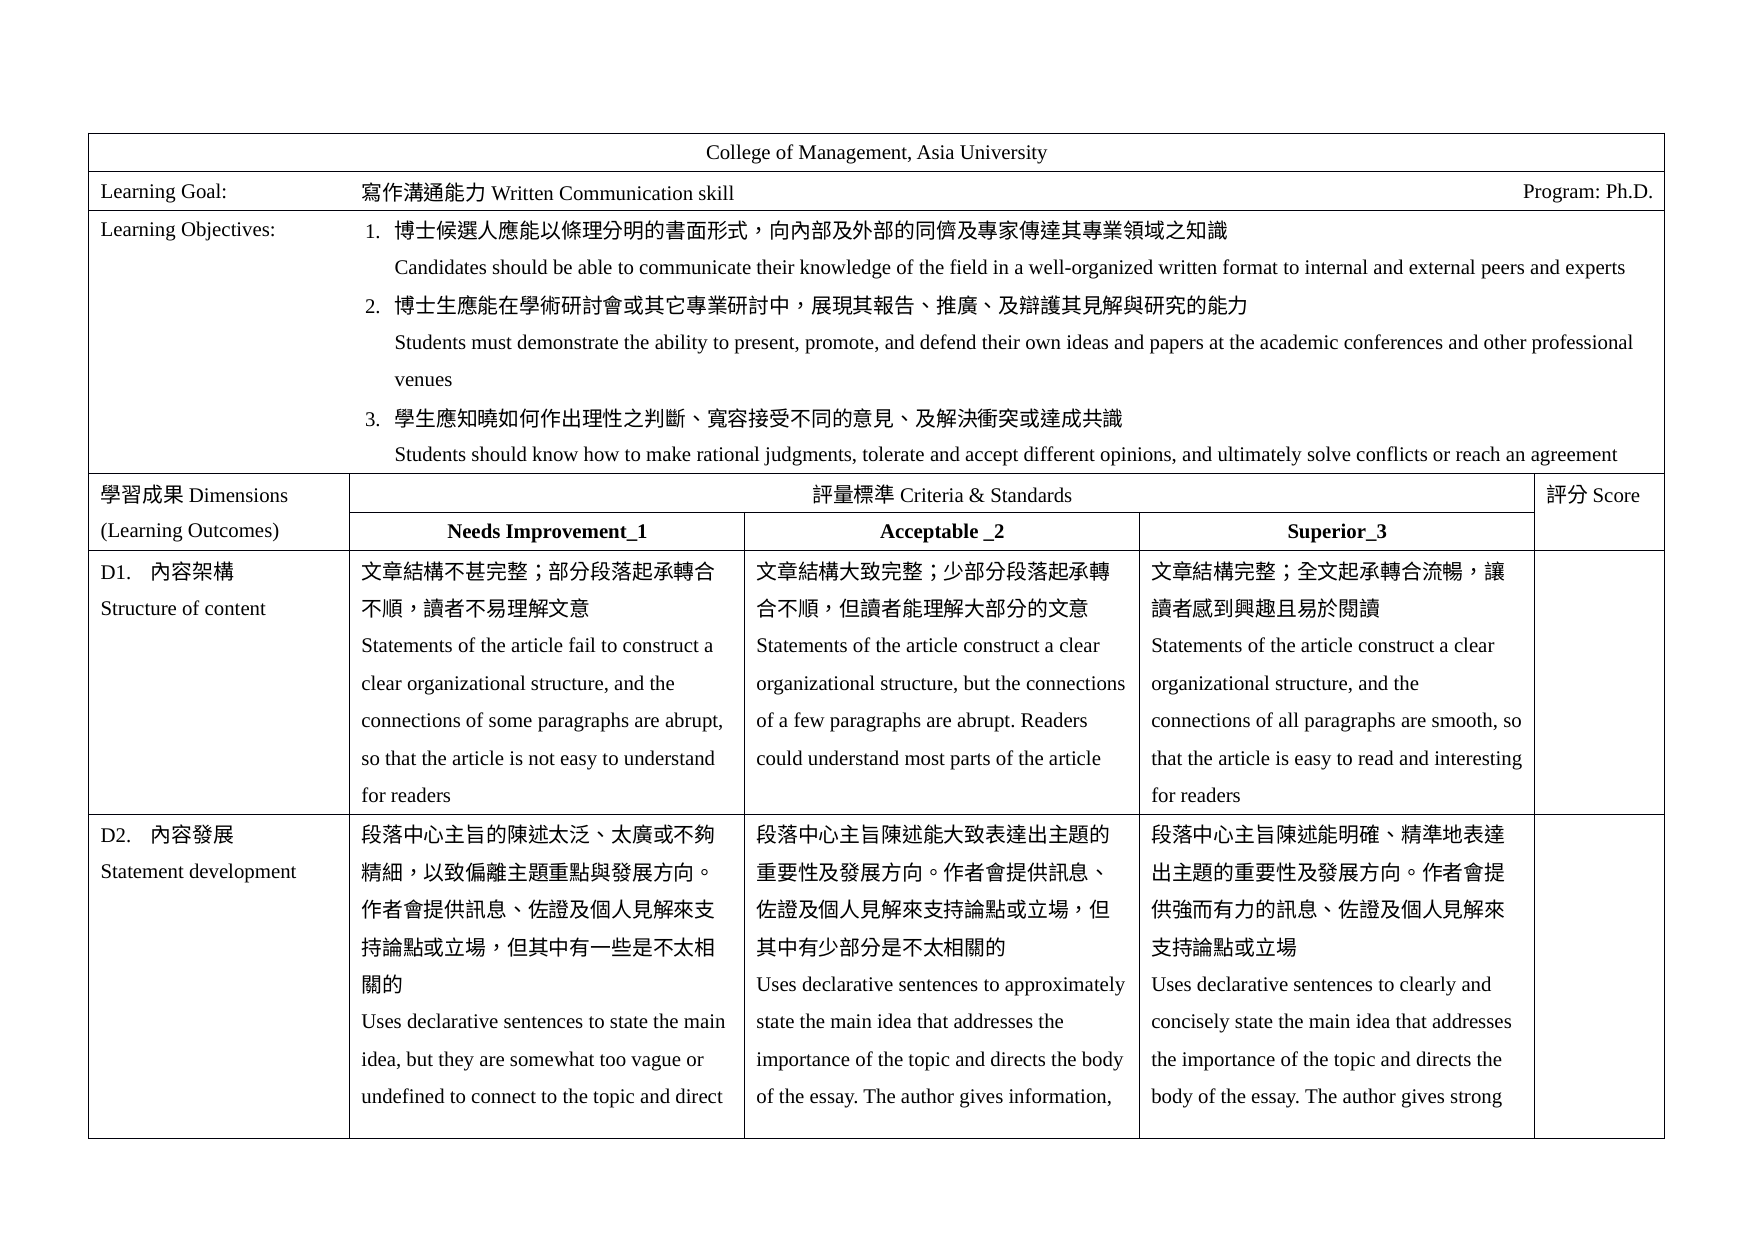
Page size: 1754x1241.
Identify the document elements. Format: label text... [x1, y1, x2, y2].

table_cell 內容架構 Structure of content [89, 551, 349, 814]
table_cell 文章結構大致完整；少部分段落起承轉合不順，但讀者能理解大部分的文意 Statements of the article construct a clear organizational structure, but the connections of a few paragraphs are abrupt. Readers could understand most parts of the article [745, 551, 1139, 814]
table_cell [1535, 815, 1664, 1138]
table_cell Learning Objectives: [89, 211, 349, 473]
table_cell Superior_3 [1140, 513, 1534, 550]
table_cell Learning Goal: [89, 172, 349, 210]
table_cell Needs Improvement_1 [350, 513, 744, 550]
table_cell 內容發展 Statement development [89, 815, 349, 1138]
table_cell 博士候選人應能以條理分明的書面形式，向內部及外部的同儕及專家傳達其專業領域之知識 Candidates should be able to communicate their knowledge of the field in a well-organized written format to internal and external peers and experts 博士生應能在學術研討會或其它專業研討中，展現其報告、推廣、及辯護其見解與研究的能力 Students must demonstrate the ability to present, promote, and defend their own ideas and papers at the academic conferences and other professional venues 學生應知曉如何作出理性之判斷、寬容接受不同的意見、及解決衝突或達成共識 Students should know how to make rational judgments, tolerate and accept different opinions, and ultimately solve conflicts or reach an agreement [350, 211, 1664, 473]
table_header College of Management, Asia University [89, 134, 1664, 171]
table_cell [1535, 551, 1664, 814]
table_cell Acceptable _2 [745, 513, 1139, 550]
table_cell 評分 Score [1535, 474, 1664, 550]
table_cell 學習成果 Dimensions (Learning Outcomes) [89, 474, 349, 550]
table_cell 評量標準 Criteria & Standards [350, 474, 1534, 512]
table_cell 寫作溝通能力 Written Communication skill [350, 172, 1402, 210]
table_cell 段落中心主旨陳述能大致表達出主題的重要性及發展方向。作者會提供訊息、佐證及個人見解來支持論點或立場，但其中有少部分是不太相關的 Uses declarative sentences to approximately state the main idea that addresses the importance of the topic and directs the body of the essay. The author gives information, [745, 815, 1139, 1138]
table_cell 段落中心主旨的陳述太泛、太廣或不夠精細，以致偏離主題重點與發展方向。作者會提供訊息、佐證及個人見解來支持論點或立場，但其中有一些是不太相關的 Uses declarative sentences to state the main idea, but they are somewhat too vague or undefined to connect to the topic and direct [350, 815, 744, 1138]
table_cell 段落中心主旨陳述能明確、精準地表達出主題的重要性及發展方向。作者會提供強而有力的訊息、佐證及個人見解來支持論點或立場 Uses declarative sentences to clearly and concisely state the main idea that addresses the importance of the topic and directs the body of the essay. The author gives strong [1140, 815, 1534, 1138]
table_cell Program: Ph.D. [1403, 172, 1664, 210]
table_cell 文章結構完整；全文起承轉合流暢，讓讀者感到興趣且易於閱讀 Statements of the article construct a clear organizational structure, and the connections of all paragraphs are smooth, so that the article is easy to read and interesting for readers [1140, 551, 1534, 814]
table_cell 文章結構不甚完整；部分段落起承轉合不順，讀者不易理解文意 Statements of the article fail to construct a clear organizational structure, and the connections of some paragraphs are abrupt, so that the article is not easy to understand for readers [350, 551, 744, 814]
